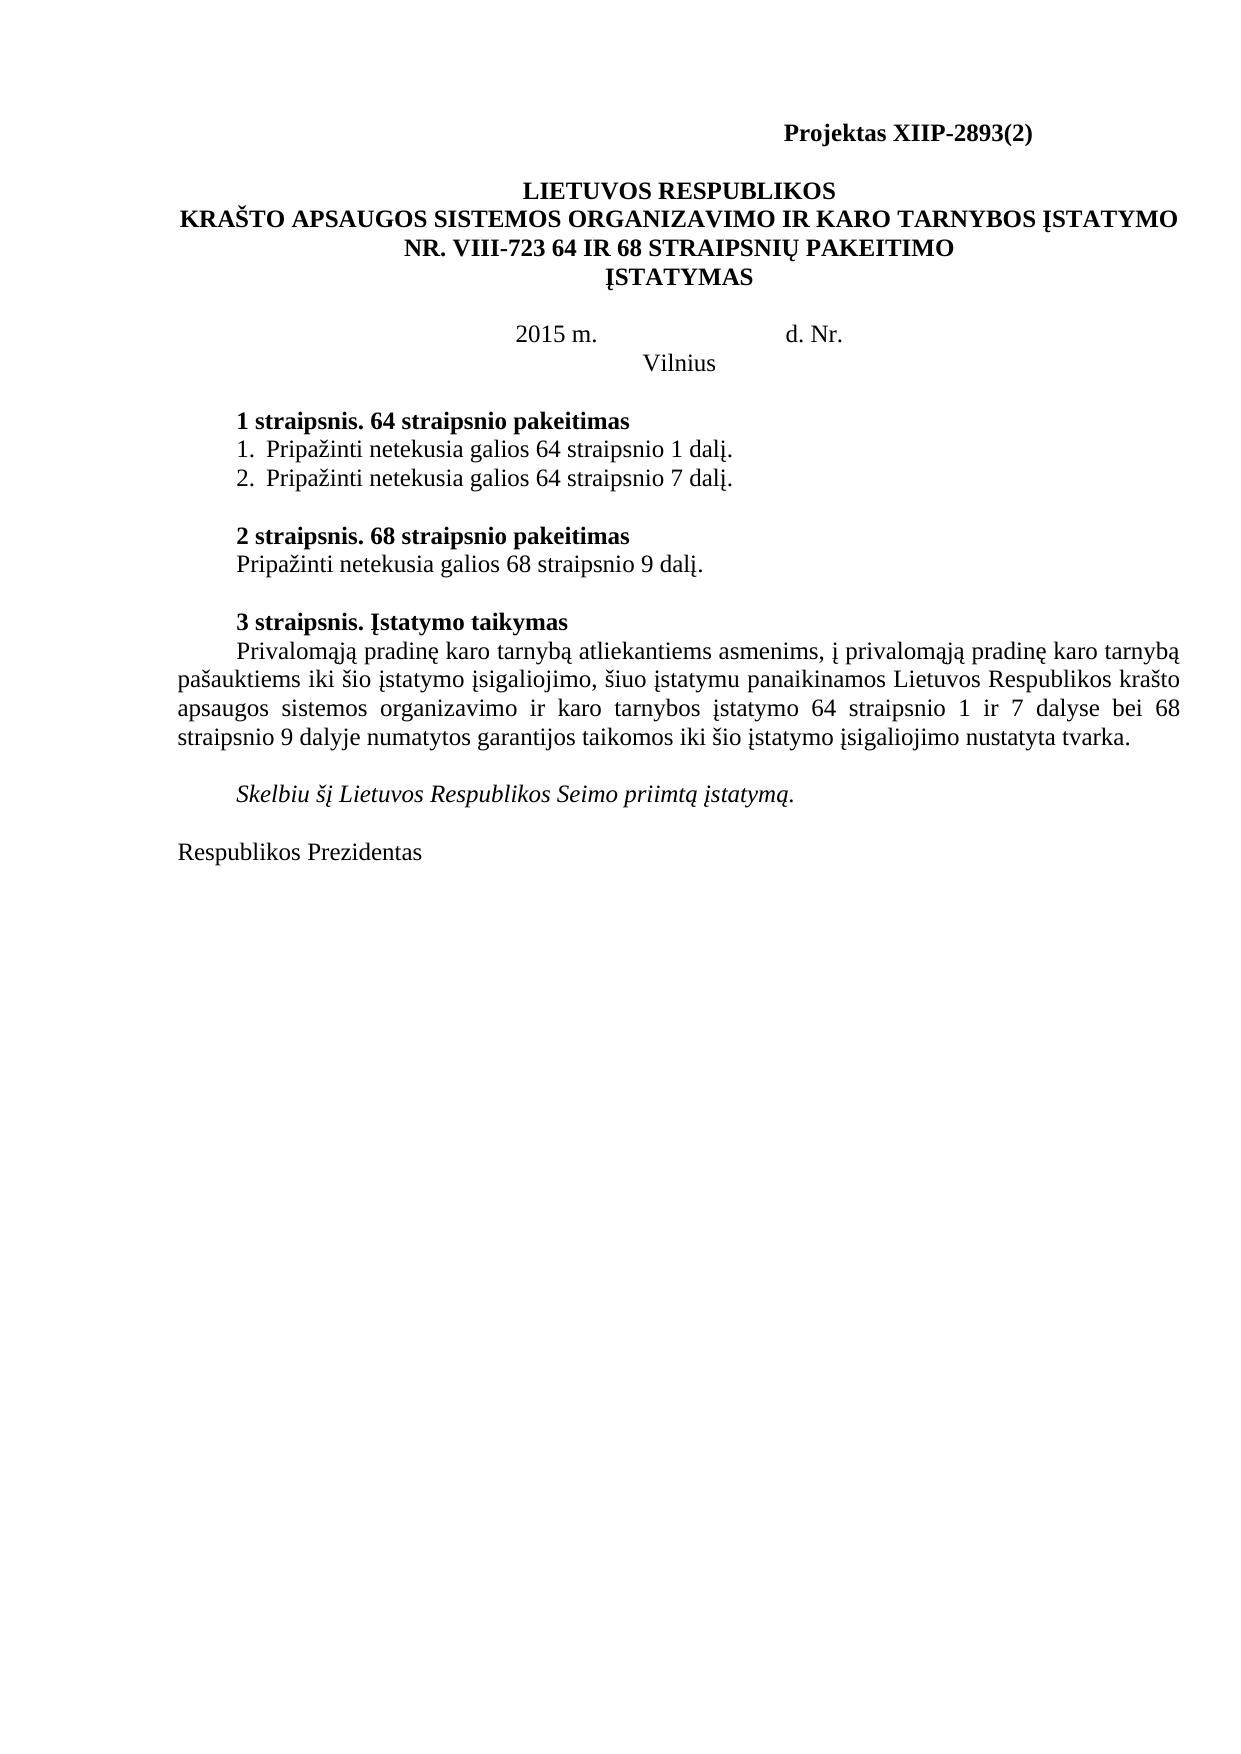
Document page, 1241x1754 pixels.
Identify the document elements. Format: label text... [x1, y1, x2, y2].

text 1. Pripažinti netekusia galios 64 straipsnio 1 dalį. [177, 434, 1181, 463]
text 2015 m. d. Nr. [177, 319, 1181, 348]
text LIETUVOS RESPUBLIKOS [177, 176, 1181, 204]
text Respublikos Prezidentas [177, 837, 1181, 866]
text 1 straipsnis. 64 straipsnio pakeitimas [177, 406, 1181, 434]
text Projektas XIIP-2893(2) [177, 118, 1181, 147]
text 2 straipsnis. 68 straipsnio pakeitimas [177, 521, 1181, 549]
text ĮSTATYMAS [177, 262, 1181, 291]
text Pripažinti netekusia galios 68 straipsnio 9 dalį. [177, 549, 1181, 578]
text Privalomąją pradinę karo tarnybą atliekantiems asmenims, į privalomąją pradinę karo tarnybą pašauktiems iki šio įstatymo įsigaliojimo, šiuo įstatymu panaikinamos Lietuvos Respublikos krašto apsaugos sistemos organizavimo ir karo tarnybos įstatymo 64 straipsnio 1 ir 7 dalyse bei 68 straipsnio 9 dalyje numatytos garantijos taikomos iki šio įstatymo įsigaliojimo nustatyta tvarka. [177, 636, 1181, 751]
text KRAŠTO APSAUGOS SISTEMOS ORGANIZAVIMO IR KARO TARNYBOS ĮSTATYMO NR. VIII-723 64 IR 68 STRAIPSNIŲ PAKEITIMO [177, 204, 1181, 262]
text 2. Pripažinti netekusia galios 64 straipsnio 7 dalį. [177, 463, 1181, 492]
text Skelbiu šį Lietuvos Respublikos Seimo priimtą įstatymą. [177, 779, 1181, 808]
text 3 straipsnis. Įstatymo taikymas [177, 607, 1181, 636]
text Vilnius [177, 348, 1181, 377]
